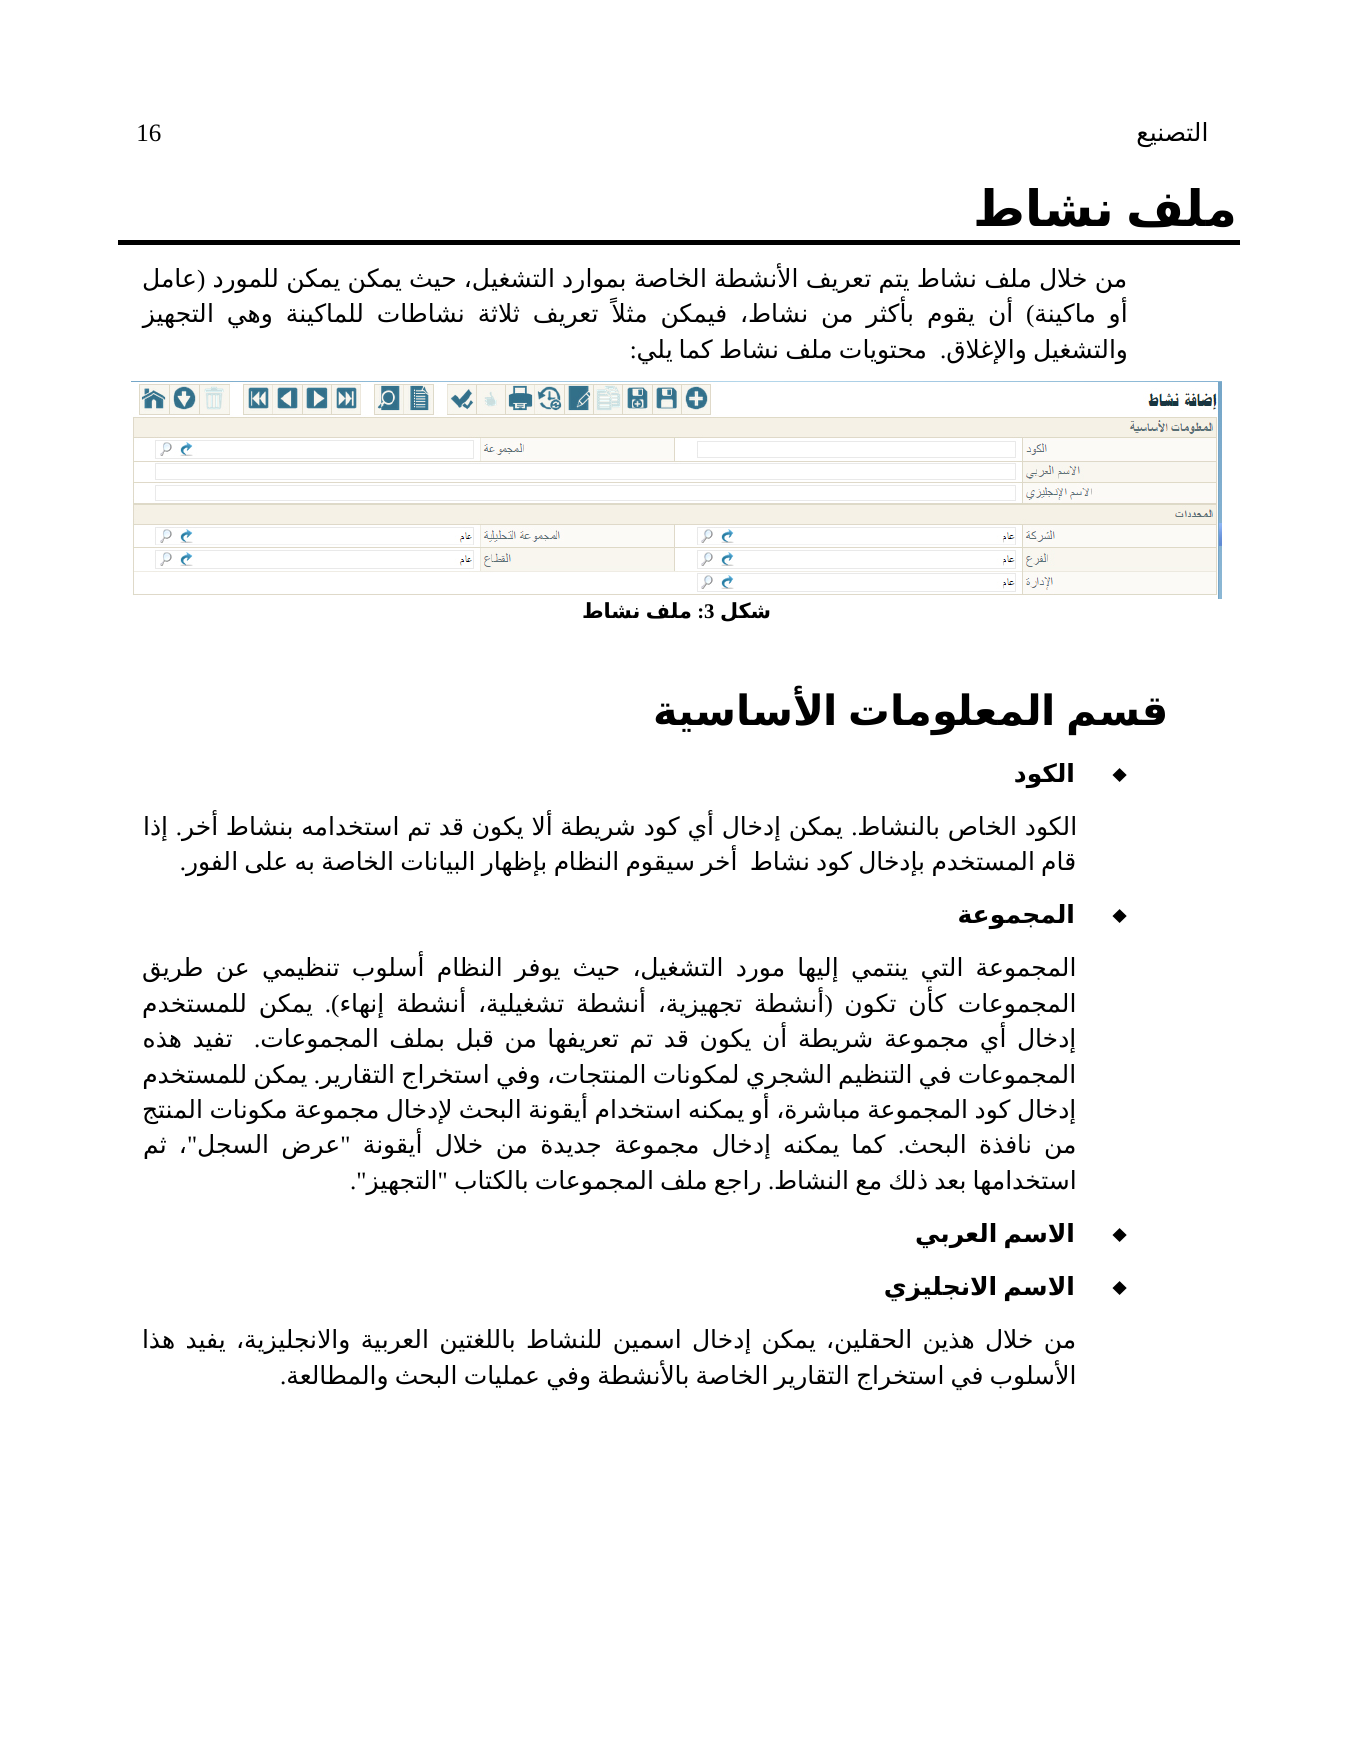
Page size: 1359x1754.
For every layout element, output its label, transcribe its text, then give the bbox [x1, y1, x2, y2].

list الكود [142, 752, 1113, 787]
text قسم المعلومات الأساسية [142, 686, 1169, 734]
text شكل 3: ملف نشاط [122, 382, 1231, 623]
list الاسم الانجليزي [142, 1266, 1113, 1301]
text من خلال هذين الحقلين، يمكن إدخال اسمين للنشاط باللغتين العربية والانجليزية، يفيد هذا الأسلوب في استخراج التقارير الخاصة بالأنشطة وفي عمليات البحث والمطالعة. [142, 1319, 1077, 1389]
list المجموعة [142, 894, 1113, 929]
list الاسم العربي [142, 1212, 1113, 1248]
picture [131, 381, 1222, 599]
text من خلال ملف نشاط يتم تعريف الأنشطة الخاصة بموارد التشغيل، حيث يمكن يمكن للمورد (عامل أو ماكينة) أن يقوم بأكثر من نشاط، فيمكن مثلاً تعريف ثلاثة نشاطات للماكينة وهي التجهيز والتشغيل والإغلاق. محتويات ملف نشاط كما يلي: [142, 257, 1128, 363]
text الكود الخاص بالنشاط. يمكن إدخال أي كود شريطة ألا يكون قد تم استخدامه بنشاط أخر. إذا قام المستخدم بإدخال كود نشاط أخر سيقوم النظام بإظهار البيانات الخاصة به على الفور. [142, 805, 1077, 876]
text المجموعة التي ينتمي إليها مورد التشغيل، حيث يوفر النظام أسلوب تنظيمي عن طريق المجموعات كأن تكون (أنشطة تجهيزية، أنشطة تشغيلية، أنشطة إنهاء). يمكن للمستخدم إدخال أي مجموعة شريطة أن يكون قد تم تعريفها من قبل بملف المجموعات. تفيد هذه المجموعات في التنظيم الشجري لمكونات المنتجات، وفي استخراج التقارير. يمكن للمستخدم إدخال كود المجموعة مباشرة، أو يمكنه استخدام أيقونة البحث لإدخال مجموعة مكونات المنتج من نافذة البحث. كما يمكنه إدخال مجموعة جديدة من خلال أيقونة "عرض السجل"، ثم استخدامها بعد ذلك مع النشاط. راجع ملف المجموعات بالكتاب "التجهيز". [142, 947, 1077, 1195]
text ملف نشاط [118, 177, 1240, 240]
